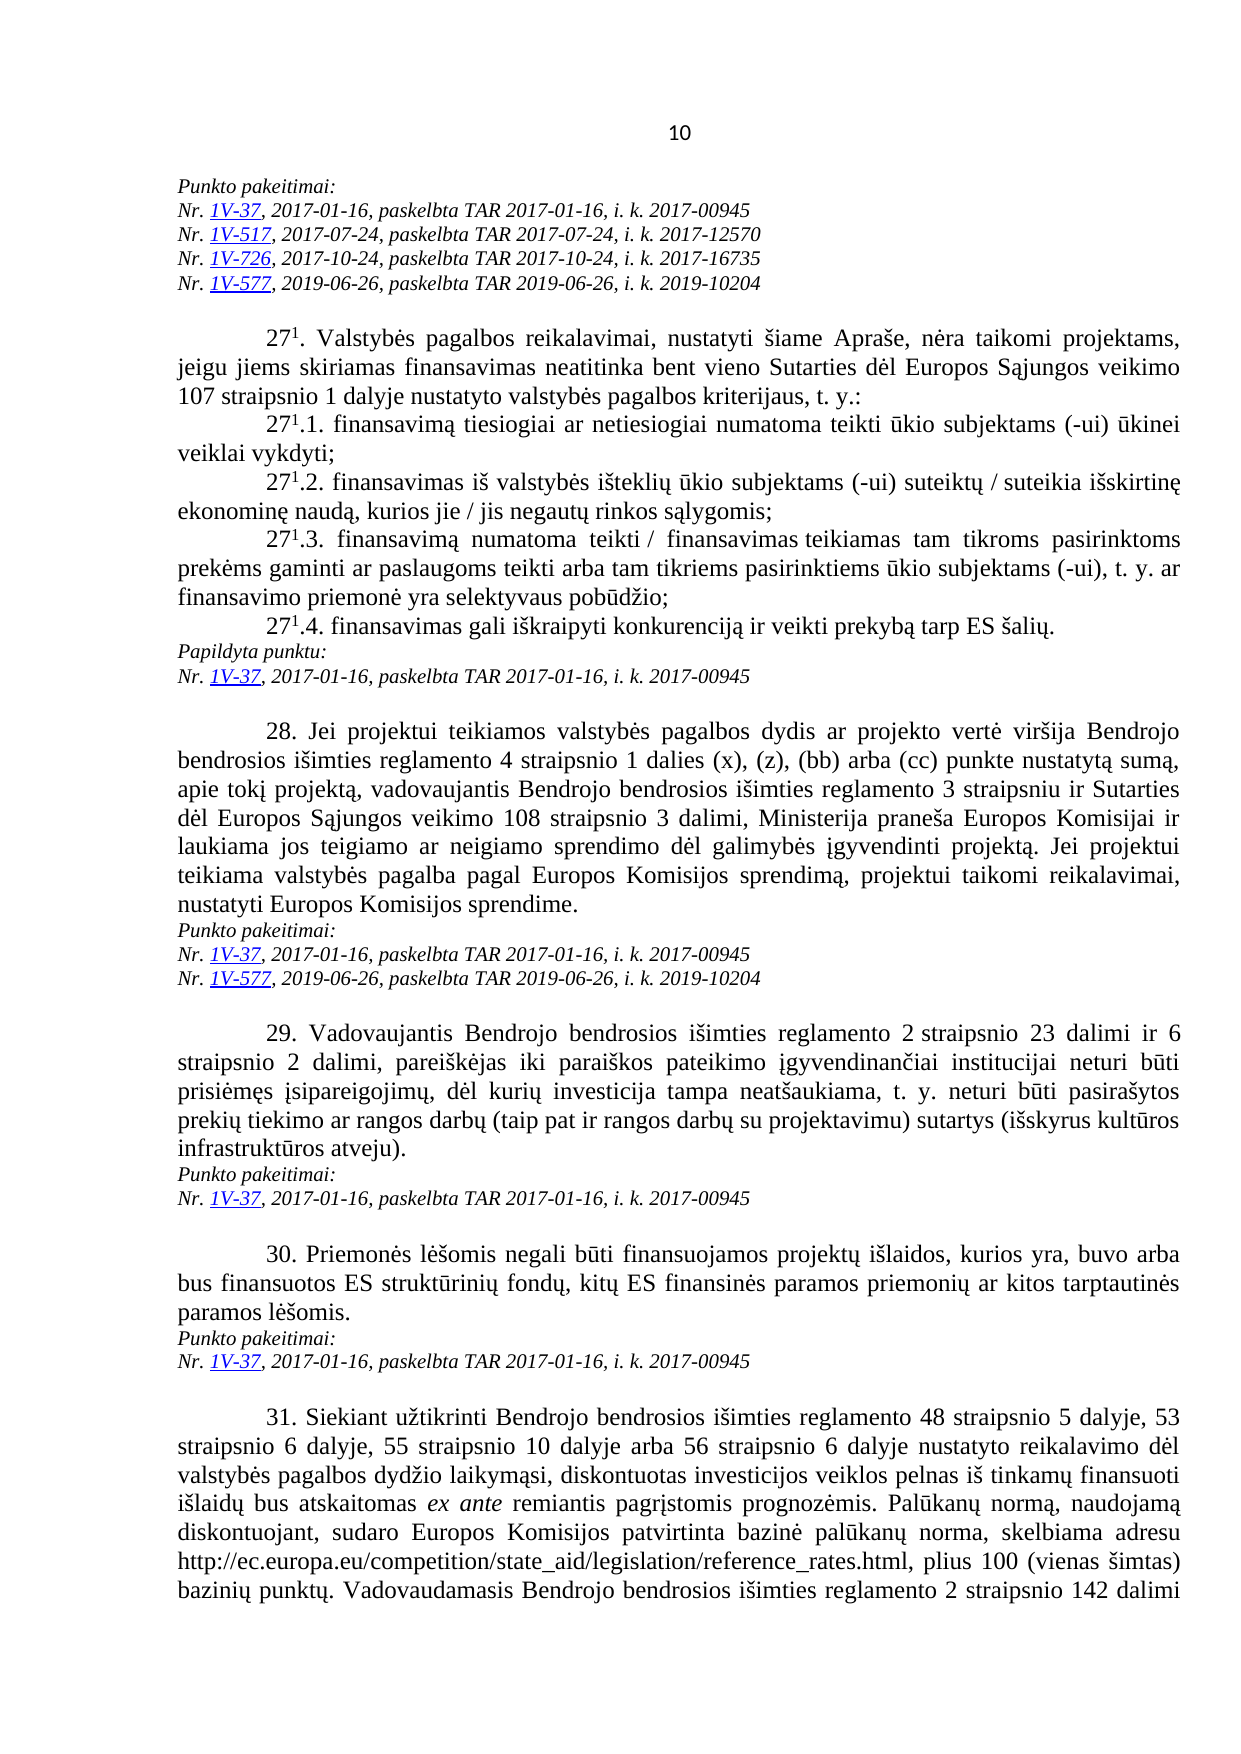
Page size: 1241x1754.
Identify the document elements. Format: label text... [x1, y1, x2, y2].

text 271.4. finansavimas gali iškraipyti konkurenciją ir veikti prekybą tarp ES šalių. [177, 611, 1181, 639]
text Punkto pakeitimai: [177, 1162, 1181, 1186]
text Nr. 1V-37, 2017-01-16, paskelbta TAR 2017-01-16, i. k. 2017-00945 [177, 942, 1181, 966]
text Nr. 1V-517, 2017-07-24, paskelbta TAR 2017-07-24, i. k. 2017-12570 [177, 222, 1181, 246]
text Nr. 1V-577, 2019-06-26, paskelbta TAR 2019-06-26, i. k. 2019-10204 [177, 270, 1181, 294]
text 31. Siekiant užtikrinti Bendrojo bendrosios išimties reglamento 48 straipsnio 5 dalyje, 53 straipsnio 6 dalyje, 55 straipsnio 10 dalyje arba 56 straipsnio 6 dalyje nustatyto reikalavimo dėl valstybės pagalbos dydžio laikymąsi, diskontuotas investicijos veiklos pelnas iš tinkamų finansuoti išlaidų bus atskaitomas ex ante remiantis pagrįstomis prognozėmis. Palūkanų normą, naudojamą diskontuojant, sudaro Europos Komisijos patvirtinta bazinė palūkanų norma, skelbiama adresu http://ec.europa.eu/competition/state_aid/legislation/reference_rates.html, plius 100 (vienas šimtas) bazinių punktų. Vadovaudamasis Bendrojo bendrosios išimties reglamento 2 straipsnio 142 dalimi [177, 1402, 1181, 1603]
text 271.1. finansavimą tiesiogiai ar netiesiogiai numatoma teikti ūkio subjektams (-ui) ūkinei veiklai vykdyti; [177, 409, 1181, 467]
text 30. Priemonės lėšomis negali būti finansuojamos projektų išlaidos, kurios yra, buvo arba bus finansuotos ES struktūrinių fondų, kitų ES finansinės paramos priemonių ar kitos tarptautinės paramos lėšomis. [177, 1239, 1181, 1325]
text 29. Vadovaujantis Bendrojo bendrosios išimties reglamento 2 straipsnio 23 dalimi ir 6 straipsnio 2 dalimi, pareiškėjas iki paraiškos pateikimo įgyvendinančiai institucijai neturi būti prisiėmęs įsipareigojimų, dėl kurių investicija tampa neatšaukiama, t. y. neturi būti pasirašytos prekių tiekimo ar rangos darbų (taip pat ir rangos darbų su projektavimu) sutartys (išskyrus kultūros infrastruktūros atveju). [177, 1018, 1181, 1162]
text Nr. 1V-37, 2017-01-16, paskelbta TAR 2017-01-16, i. k. 2017-00945 [177, 663, 1181, 688]
text Nr. 1V-577, 2019-06-26, paskelbta TAR 2019-06-26, i. k. 2019-10204 [177, 966, 1181, 990]
text Papildyta punktu: [177, 639, 1181, 663]
text Punkto pakeitimai: [177, 174, 1181, 198]
text Nr. 1V-726, 2017-10-24, paskelbta TAR 2017-10-24, i. k. 2017-16735 [177, 246, 1181, 270]
text 271. Valstybės pagalbos reikalavimai, nustatyti šiame Apraše, nėra taikomi projektams, jeigu jiems skiriamas finansavimas neatitinka bent vieno Sutarties dėl Europos Sąjungos veikimo 107 straipsnio 1 dalyje nustatyto valstybės pagalbos kriterijaus, t. y.: [177, 323, 1181, 409]
text 28. Jei projektui teikiamos valstybės pagalbos dydis ar projekto vertė viršija Bendrojo bendrosios išimties reglamento 4 straipsnio 1 dalies (x), (z), (bb) arba (cc) punkte nustatytą sumą, apie tokį projektą, vadovaujantis Bendrojo bendrosios išimties reglamento 3 straipsniu ir Sutarties dėl Europos Sąjungos veikimo 108 straipsnio 3 dalimi, Ministerija praneša Europos Komisijai ir laukiama jos teigiamo ar neigiamo sprendimo dėl galimybės įgyvendinti projektą. Jei projektui teikiama valstybės pagalba pagal Europos Komisijos sprendimą, projektui taikomi reikalavimai, nustatyti Europos Komisijos sprendime. [177, 716, 1181, 918]
text Punkto pakeitimai: [177, 1325, 1181, 1349]
text 271.2. finansavimas iš valstybės išteklių ūkio subjektams (-ui) suteiktų / suteikia išskirtinę ekonominę naudą, kurios jie / jis negautų rinkos sąlygomis; [177, 467, 1181, 524]
text Punkto pakeitimai: [177, 918, 1181, 942]
text Nr. 1V-37, 2017-01-16, paskelbta TAR 2017-01-16, i. k. 2017-00945 [177, 1349, 1181, 1373]
text Nr. 1V-37, 2017-01-16, paskelbta TAR 2017-01-16, i. k. 2017-00945 [177, 198, 1181, 222]
text 271.3. finansavimą numatoma teikti / finansavimas teikiamas tam tikroms pasirinktoms prekėms gaminti ar paslaugoms teikti arba tam tikriems pasirinktiems ūkio subjektams (-ui), t. y. ar finansavimo priemonė yra selektyvaus pobūdžio; [177, 524, 1181, 611]
text Nr. 1V-37, 2017-01-16, paskelbta TAR 2017-01-16, i. k. 2017-00945 [177, 1186, 1181, 1210]
